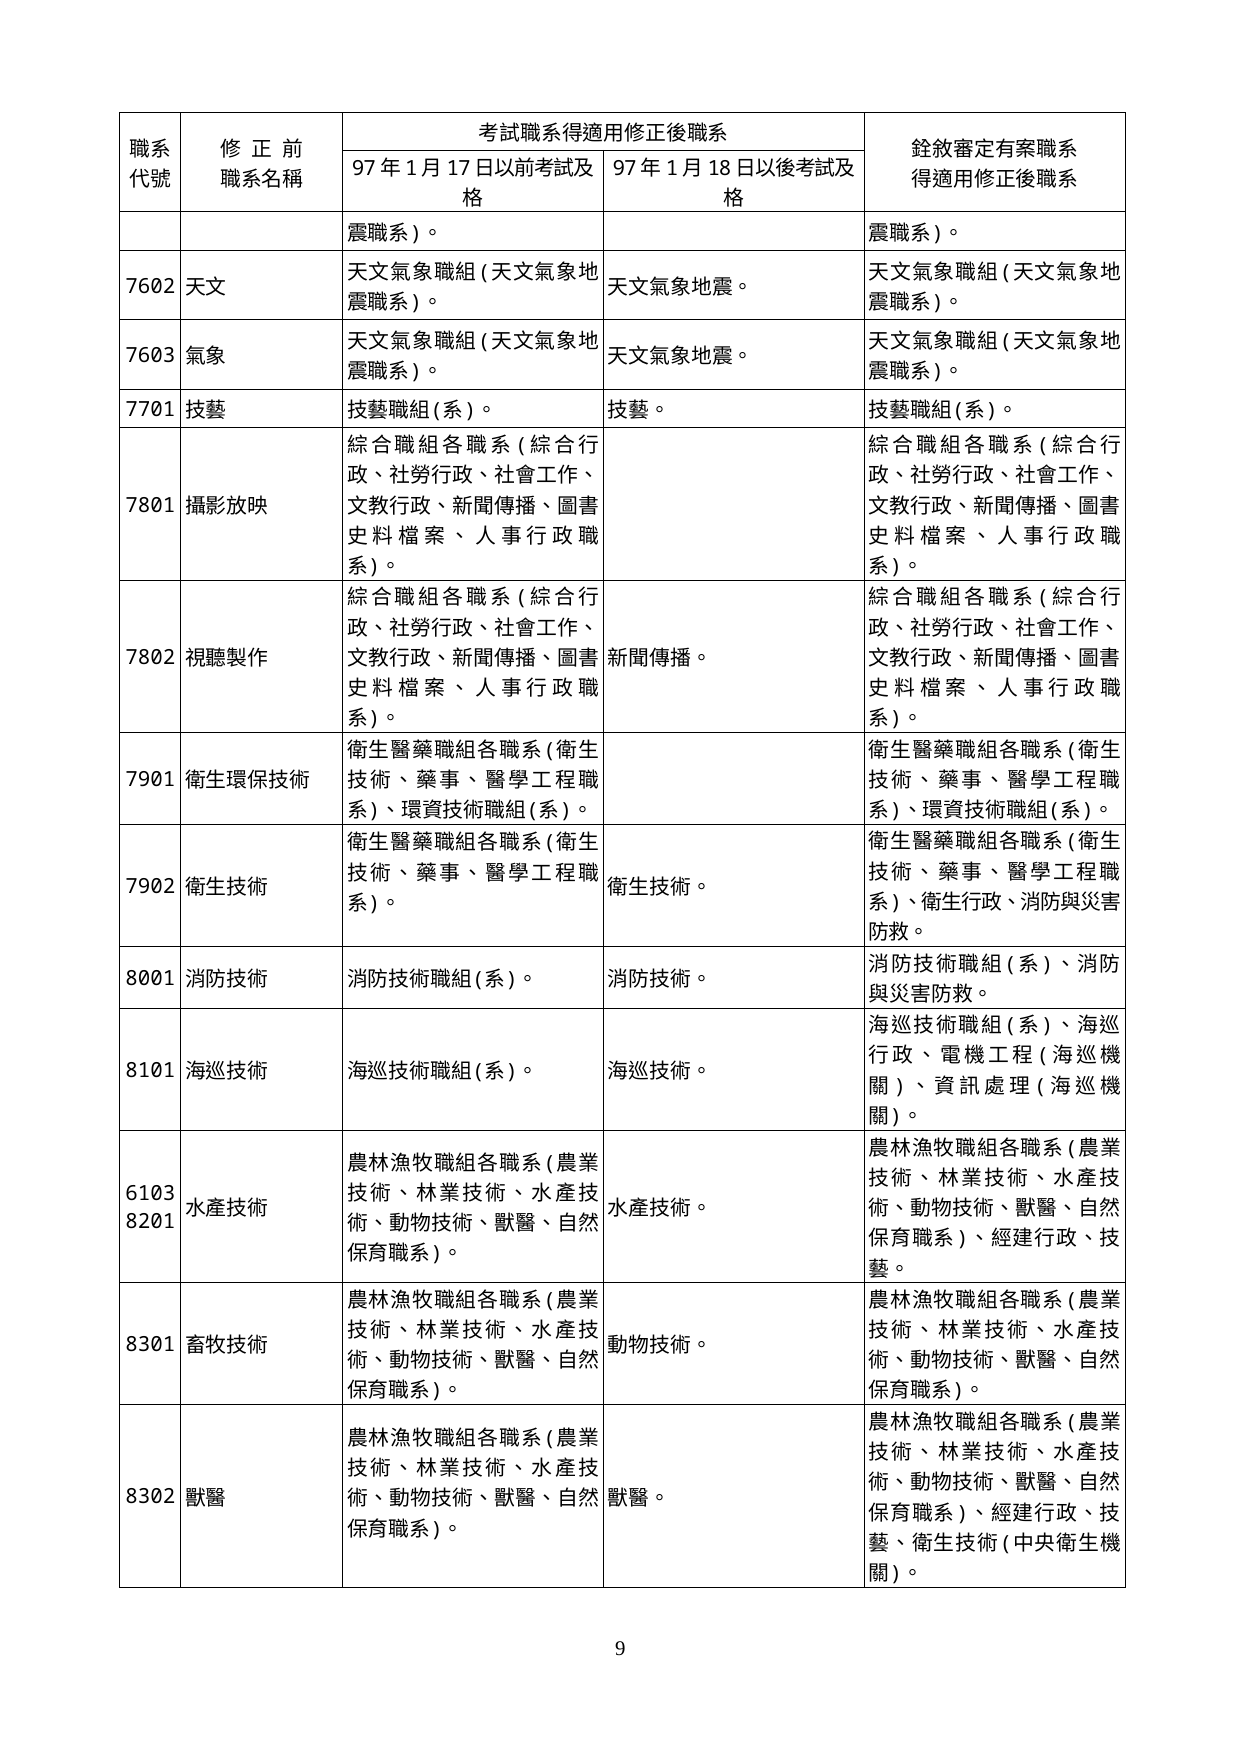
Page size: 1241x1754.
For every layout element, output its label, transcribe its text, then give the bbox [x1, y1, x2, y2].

table_cell 8001 [120, 947, 180, 1007]
table_cell 獸醫 [181, 1405, 342, 1587]
table_cell 海巡技術職組(系)、海巡行政、電機工程(海巡機關)、資訊處理(海巡機關)。 [865, 1009, 1125, 1130]
table_cell 天文 [181, 251, 342, 319]
table_cell [604, 733, 864, 824]
table_cell 水產技術。 [604, 1131, 864, 1282]
table_cell 視聽製作 [181, 581, 342, 732]
table_header 考試職系得適用修正後職系 [343, 113, 864, 150]
table_cell [181, 212, 342, 250]
table_cell [604, 212, 864, 250]
table_cell 7701 [120, 390, 180, 427]
table_cell 震職系)。 [343, 212, 603, 250]
table_cell 氣象 [181, 320, 342, 388]
table_cell 衛生技術 [181, 825, 342, 946]
table_cell 消防技術職組(系)。 [343, 947, 603, 1007]
table_header 銓敘審定有案職系 得適用修正後職系 [865, 113, 1125, 211]
table_cell 天文氣象職組(天文氣象地震職系)。 [865, 320, 1125, 388]
table_cell 7902 [120, 825, 180, 946]
table_cell 消防技術。 [604, 947, 864, 1007]
table_cell 8302 [120, 1405, 180, 1587]
table_cell 震職系)。 [865, 212, 1125, 250]
table_cell 農林漁牧職組各職系(農業技術、林業技術、水產技術、動物技術、獸醫、自然保育職系)、經建行政、技藝、衛生技術(中央衛生機關)。 [865, 1405, 1125, 1587]
table_cell [604, 428, 864, 579]
table_cell 衛生技術。 [604, 825, 864, 946]
table_cell 6103 8201 [120, 1131, 180, 1282]
table_cell 衛生醫藥職組各職系(衛生技術、藥事、醫學工程職系)、環資技術職組(系)。 [865, 733, 1125, 824]
table_cell 農林漁牧職組各職系(農業技術、林業技術、水產技術、動物技術、獸醫、自然保育職系)。 [343, 1283, 603, 1404]
table_cell 天文氣象職組(天文氣象地震職系)。 [343, 320, 603, 388]
table_cell 衛生環保技術 [181, 733, 342, 824]
table_cell 技藝。 [604, 390, 864, 427]
table_cell 7901 [120, 733, 180, 824]
table_cell 動物技術。 [604, 1283, 864, 1404]
table_cell 衛生醫藥職組各職系(衛生技術、藥事、醫學工程職系)、環資技術職組(系)。 [343, 733, 603, 824]
table_cell 綜合職組各職系(綜合行政、社勞行政、社會工作、文教行政、新聞傳播、圖書史料檔案、人事行政職系)。 [865, 581, 1125, 732]
table_cell 農林漁牧職組各職系(農業技術、林業技術、水產技術、動物技術、獸醫、自然保育職系)、經建行政、技藝。 [865, 1131, 1125, 1282]
table_cell 衛生醫藥職組各職系(衛生技術、藥事、醫學工程職系)、衛生行政、消防與災害防救。 [865, 825, 1125, 946]
table_cell 天文氣象職組(天文氣象地震職系)。 [343, 251, 603, 319]
table_cell 獸醫。 [604, 1405, 864, 1587]
table_cell 7603 [120, 320, 180, 388]
table_cell 海巡技術職組(系)。 [343, 1009, 603, 1130]
table_cell 農林漁牧職組各職系(農業技術、林業技術、水產技術、動物技術、獸醫、自然保育職系)。 [343, 1405, 603, 1587]
table_cell 技藝職組(系)。 [343, 390, 603, 427]
table_cell 技藝職組(系)。 [865, 390, 1125, 427]
table_cell 海巡技術 [181, 1009, 342, 1130]
table_cell 7602 [120, 251, 180, 319]
table_cell [120, 212, 180, 250]
table_cell 衛生醫藥職組各職系(衛生技術、藥事、醫學工程職系)。 [343, 825, 603, 946]
table_cell 7801 [120, 428, 180, 579]
table_cell 海巡技術。 [604, 1009, 864, 1130]
table_cell 攝影放映 [181, 428, 342, 579]
table_cell 天文氣象地震。 [604, 251, 864, 319]
table_cell 綜合職組各職系(綜合行政、社勞行政、社會工作、文教行政、新聞傳播、圖書史料檔案、人事行政職系)。 [865, 428, 1125, 579]
table_cell 天文氣象地震。 [604, 320, 864, 388]
table_cell 綜合職組各職系(綜合行政、社勞行政、社會工作、文教行政、新聞傳播、圖書史料檔案、人事行政職系)。 [343, 428, 603, 579]
table_cell 農林漁牧職組各職系(農業技術、林業技術、水產技術、動物技術、獸醫、自然保育職系)。 [343, 1131, 603, 1282]
table_cell 97年1月17日以前考試及格 [343, 151, 603, 211]
table_cell 技藝 [181, 390, 342, 427]
table_cell 8101 [120, 1009, 180, 1130]
table_cell 消防技術 [181, 947, 342, 1007]
table_header 職系代號 [120, 113, 180, 211]
table_cell 消防技術職組(系)、消防與災害防救。 [865, 947, 1125, 1007]
table_cell 97年1月18日以後考試及格 [604, 151, 864, 211]
table_cell 畜牧技術 [181, 1283, 342, 1404]
table_cell 天文氣象職組(天文氣象地震職系)。 [865, 251, 1125, 319]
table_cell 綜合職組各職系(綜合行政、社勞行政、社會工作、文教行政、新聞傳播、圖書史料檔案、人事行政職系)。 [343, 581, 603, 732]
table_cell 水產技術 [181, 1131, 342, 1282]
table_cell 新聞傳播。 [604, 581, 864, 732]
table_cell 7802 [120, 581, 180, 732]
table_cell 農林漁牧職組各職系(農業技術、林業技術、水產技術、動物技術、獸醫、自然保育職系)。 [865, 1283, 1125, 1404]
table_cell 8301 [120, 1283, 180, 1404]
table_header 修 正 前 職系名稱 [181, 113, 342, 211]
